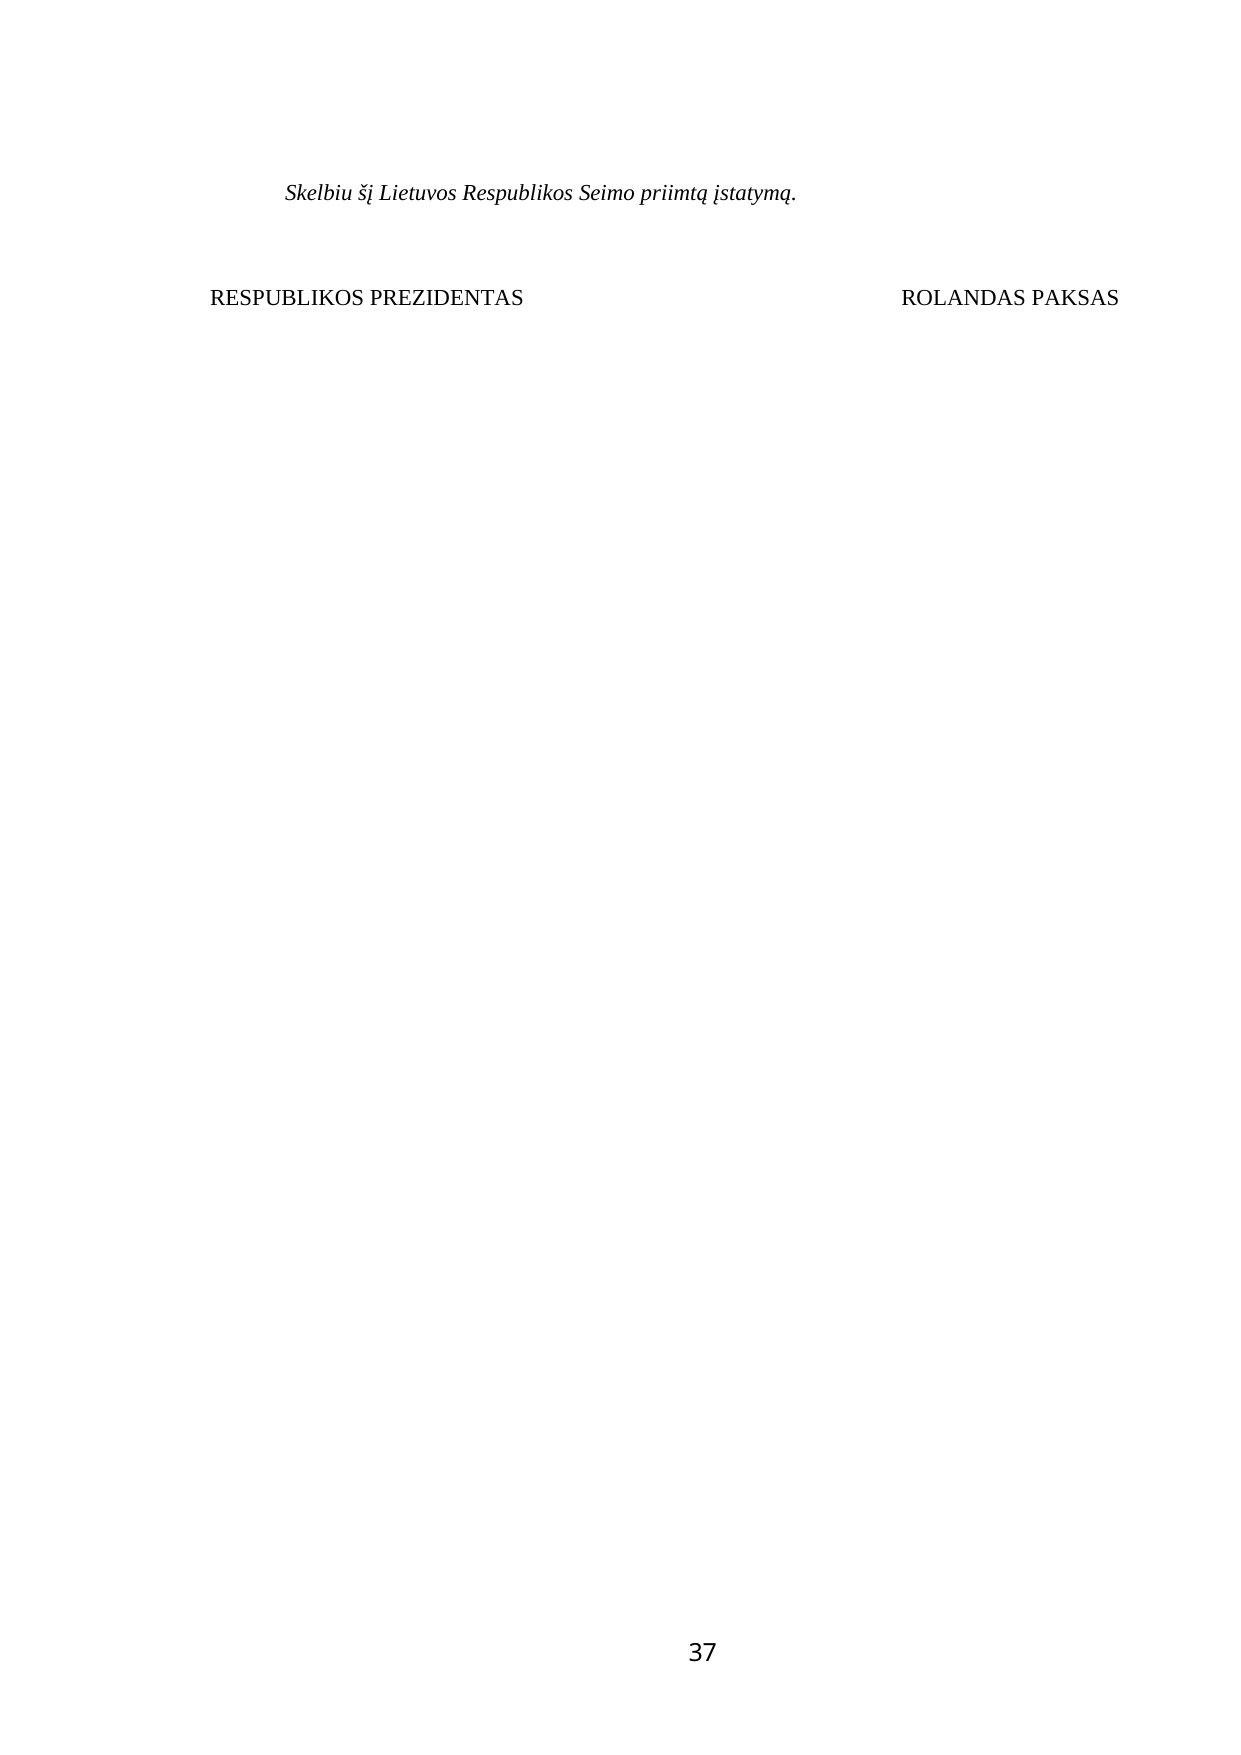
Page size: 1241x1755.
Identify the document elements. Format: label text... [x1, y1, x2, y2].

text Skelbiu šį Lietuvos Respublikos Seimo priimtą įstatymą. [210, 179, 1120, 205]
text RESPUBLIKOS PREZIDENTAS ROLANDAS PAKSAS [210, 284, 1120, 310]
